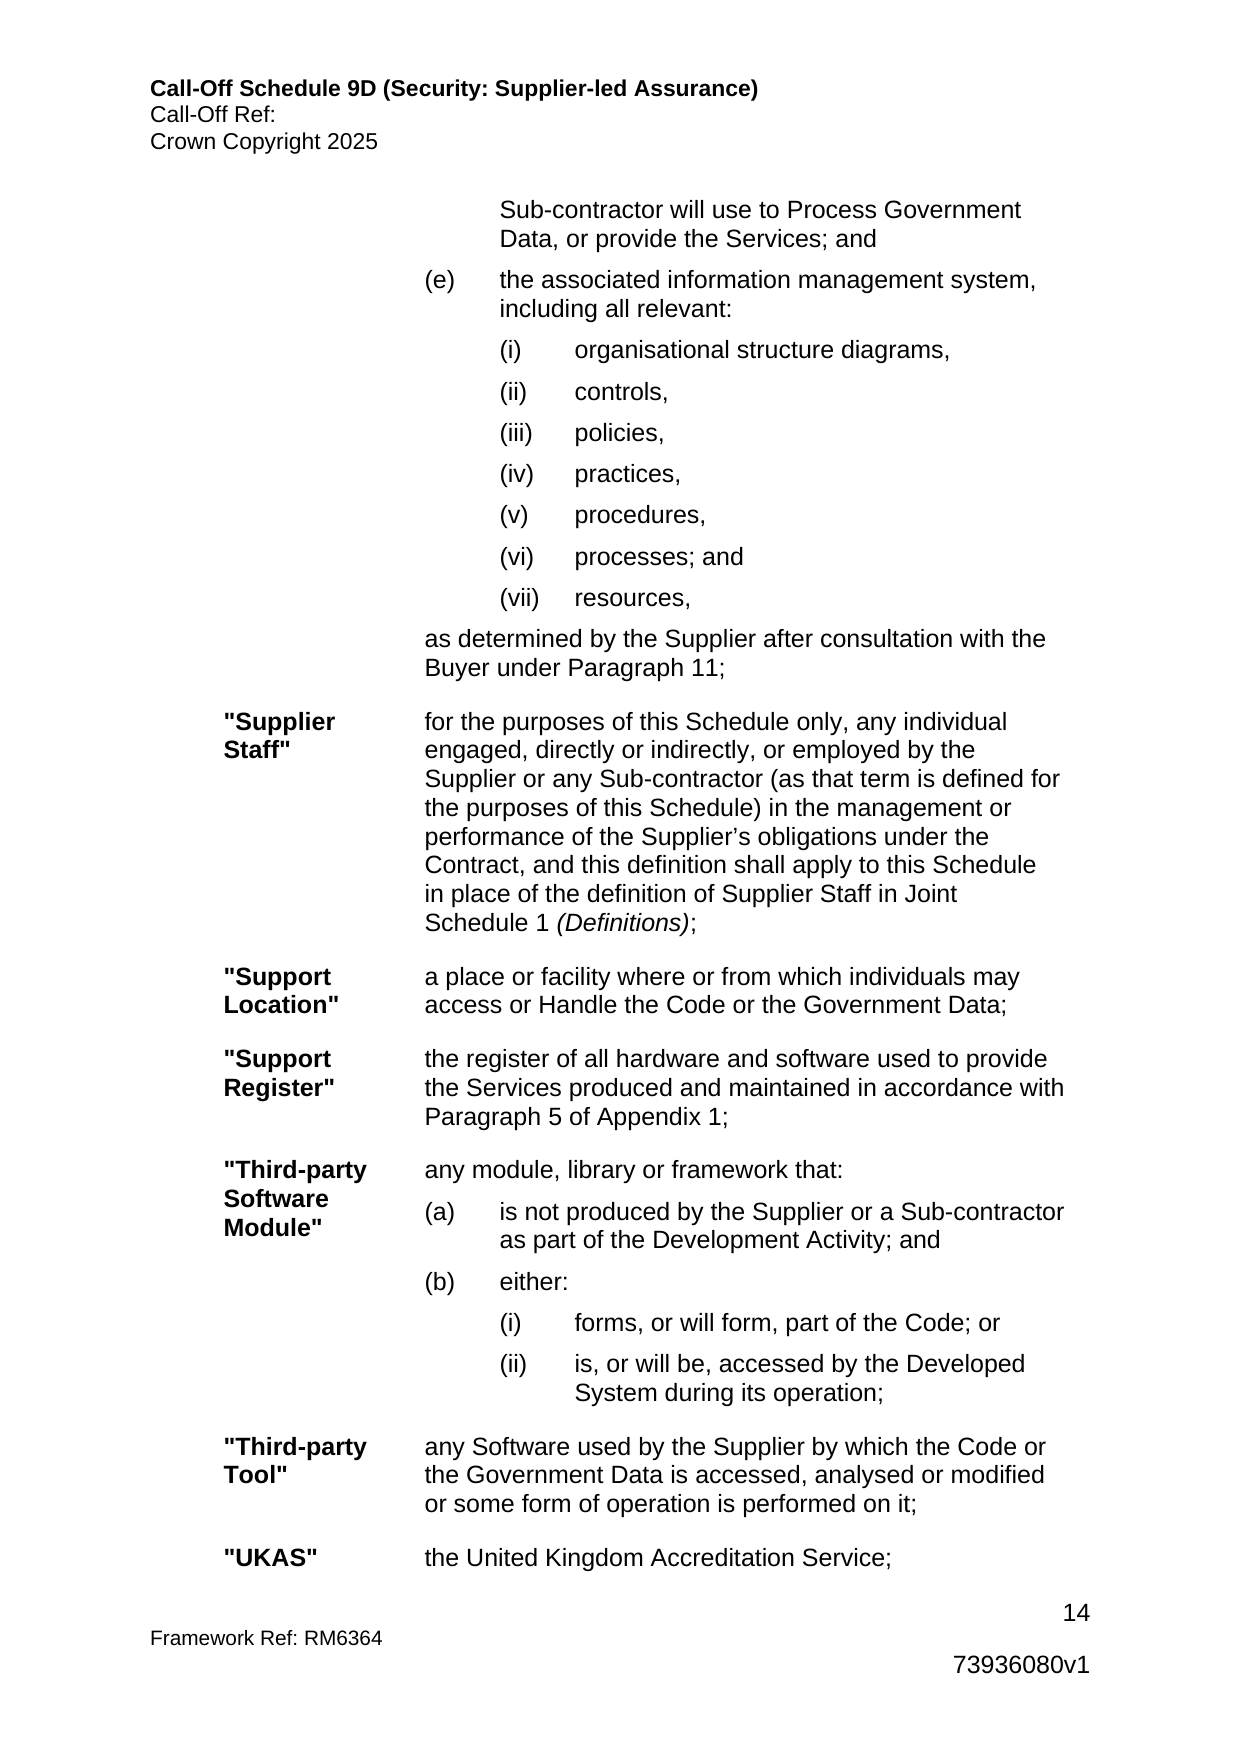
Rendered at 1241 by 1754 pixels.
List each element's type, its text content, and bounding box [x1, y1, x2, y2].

table_cell "Supplier Staff" [212, 694, 413, 949]
table_cell [212, 183, 413, 694]
table_cell "Support Register" [212, 1032, 413, 1143]
table_cell "Third-party Software Module" [212, 1143, 413, 1419]
table_cell "UKAS" [212, 1530, 413, 1584]
table_cell the Supplier System; the Sites; any part of the Buyer System the Supplier or any Sub-contractor will use to Process Government Data, or provide the Services; and the associated information management system, including all relevant: organisational structure diagrams, controls, policies, practices, procedures, processes; and resources, as determined by the Supplier after consultation with the Buyer under Paragraph 11; [413, 183, 1079, 694]
table_cell a place or facility where or from which individuals may access or Handle the Code or the Government Data; [413, 949, 1079, 1032]
table_cell the United Kingdom Accreditation Service; [413, 1530, 1079, 1584]
table_cell "Support Location" [212, 949, 413, 1032]
table_cell for the purposes of this Schedule only, any individual engaged, directly or indirectly, or employed by the Supplier or any Sub-contractor (as that term is defined for the purposes of this Schedule) in the management or performance of the Supplier’s obligations under the Contract, and this definition shall apply to this Schedule in place of the definition of Supplier Staff in Joint Schedule 1 (Definitions); [413, 694, 1079, 949]
table_cell any Software used by the Supplier by which the Code or the Government Data is accessed, analysed or modified or some form of operation is performed on it; [413, 1419, 1079, 1530]
table_cell any module, library or framework that: is not produced by the Supplier or a Sub-contractor as part of the Development Activity; and either: forms, or will form, part of the Code; or is, or will be, accessed by the Developed System during its operation; [413, 1143, 1079, 1419]
table_cell the register of all hardware and software used to provide the Services produced and maintained in accordance with Paragraph 5 of Appendix 1; [413, 1032, 1079, 1143]
table_cell "Third-party Tool" [212, 1419, 413, 1530]
